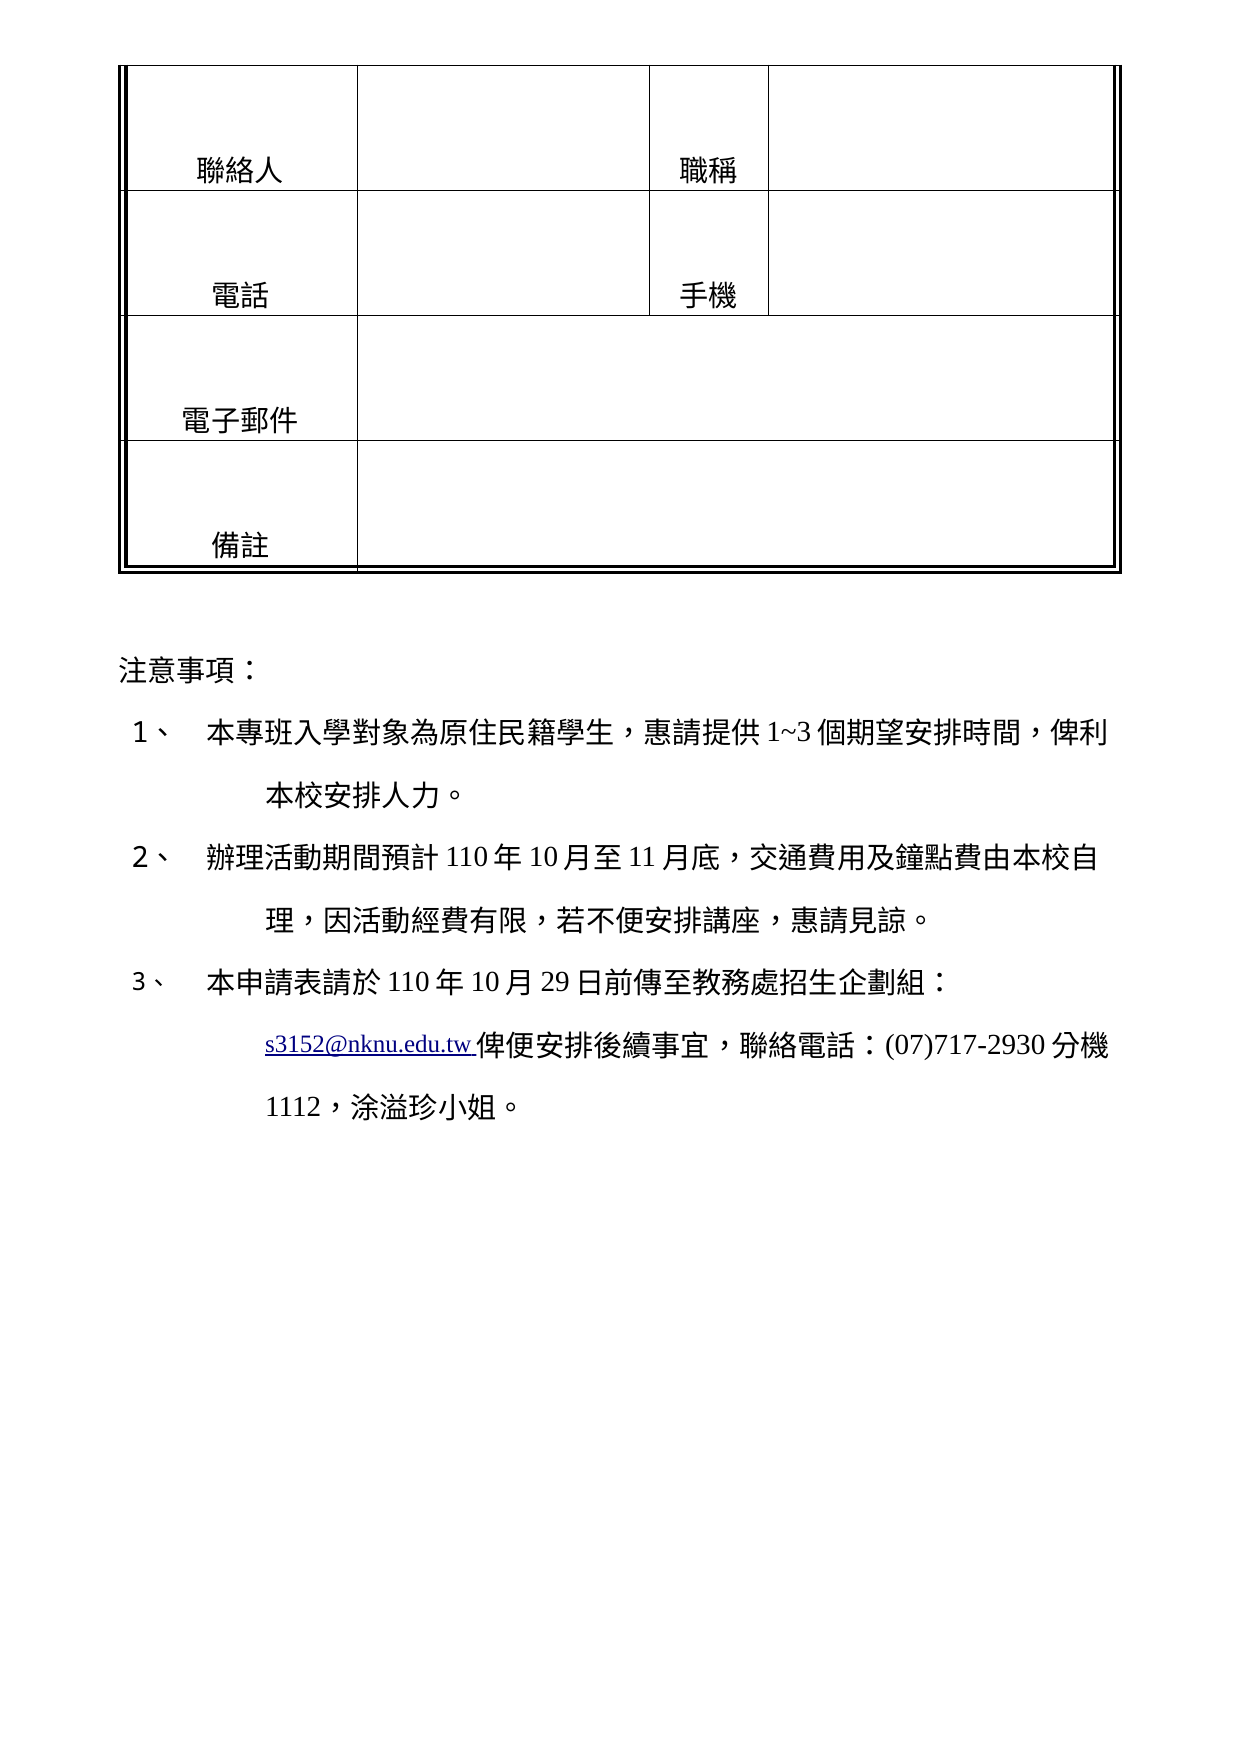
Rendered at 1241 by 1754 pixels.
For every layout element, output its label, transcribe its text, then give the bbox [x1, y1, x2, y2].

table_cell [358, 191, 649, 314]
list 本專班入學對象為原住民籍學生，惠請提供1~3個期望安排時間，俾利本校安排人力。 [131, 689, 1122, 814]
list 辦理活動期間預計110年10月至11月底，交通費用及鐘點費由本校自理，因活動經費有限，若不便安排講座，惠請見諒。 [131, 814, 1122, 939]
table_cell 職稱 [650, 66, 768, 189]
table_cell 備註 [128, 441, 357, 564]
table_cell [358, 66, 649, 189]
table_cell 電話 [128, 191, 357, 314]
table_cell 電子郵件 [128, 316, 357, 439]
table_cell [769, 191, 1113, 314]
table_cell [358, 316, 1113, 439]
text 注意事項： [118, 627, 1122, 689]
table_cell [358, 441, 1113, 564]
table_cell 聯絡人 [128, 66, 357, 189]
table_cell [769, 66, 1113, 189]
table_cell 手機 [650, 191, 768, 314]
list 本申請表請於110年10月29日前傳至教務處招生企劃組：s3152@nknu.edu.tw俾便安排後續事宜，聯絡電話：(07)717-2930分機1112，涂溢珍小姐。 [131, 939, 1122, 1127]
